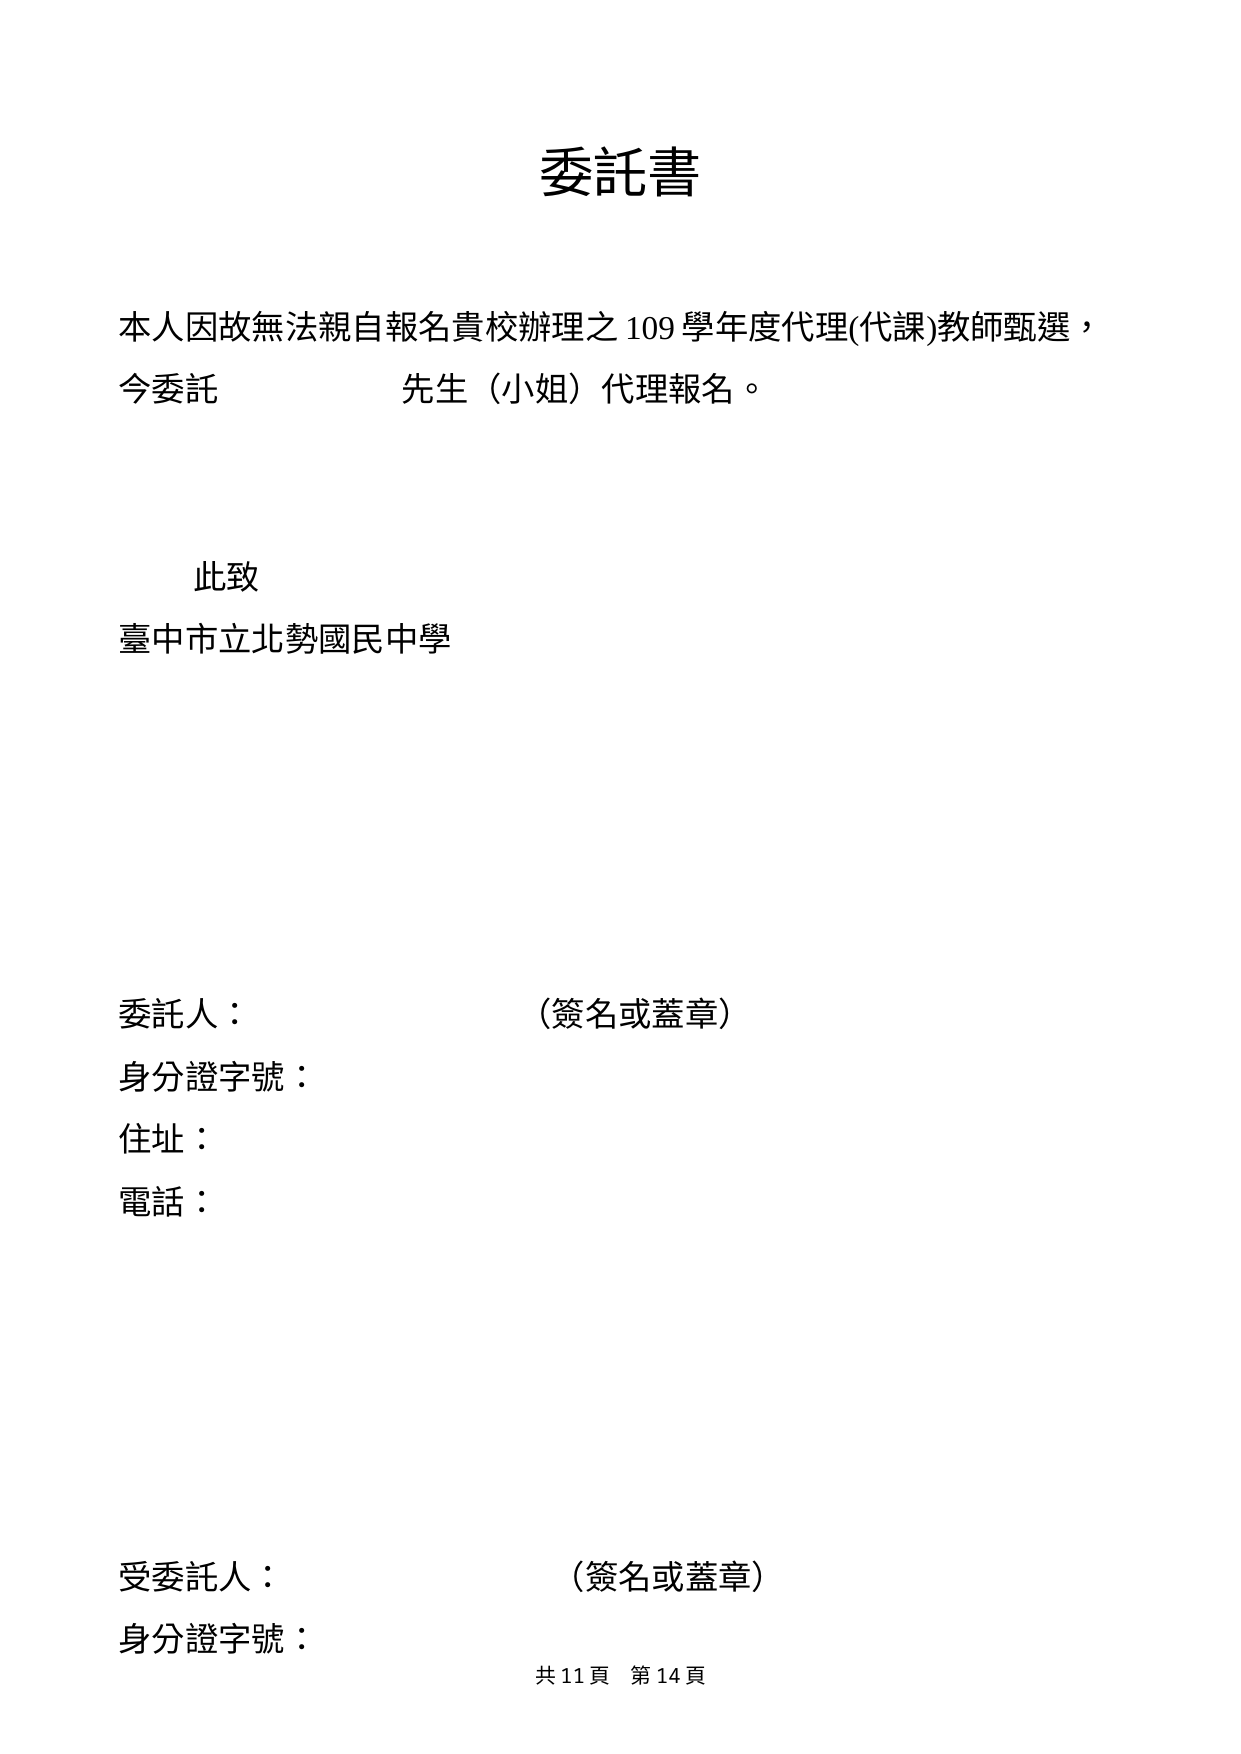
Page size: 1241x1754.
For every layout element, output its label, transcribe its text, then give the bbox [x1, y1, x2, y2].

text 住址： [118, 1096, 1122, 1158]
text 受委託人： （簽名或蓋章） [118, 1533, 1122, 1596]
text 委託人： （簽名或蓋章） [118, 971, 1122, 1033]
text 今委託 先生（小姐）代理報名。 [118, 346, 1122, 408]
text 身分證字號： [118, 1033, 1122, 1096]
text 電話： [118, 1158, 1122, 1221]
text 臺中市立北勢國民中學 [118, 596, 1122, 658]
text 身分證字號： [118, 1596, 1122, 1658]
text 本人因故無法親自報名貴校辦理之109學年度代理(代課)教師甄選， [118, 283, 1122, 346]
text 委託書 [118, 96, 1122, 221]
text 此致 [118, 533, 1122, 596]
